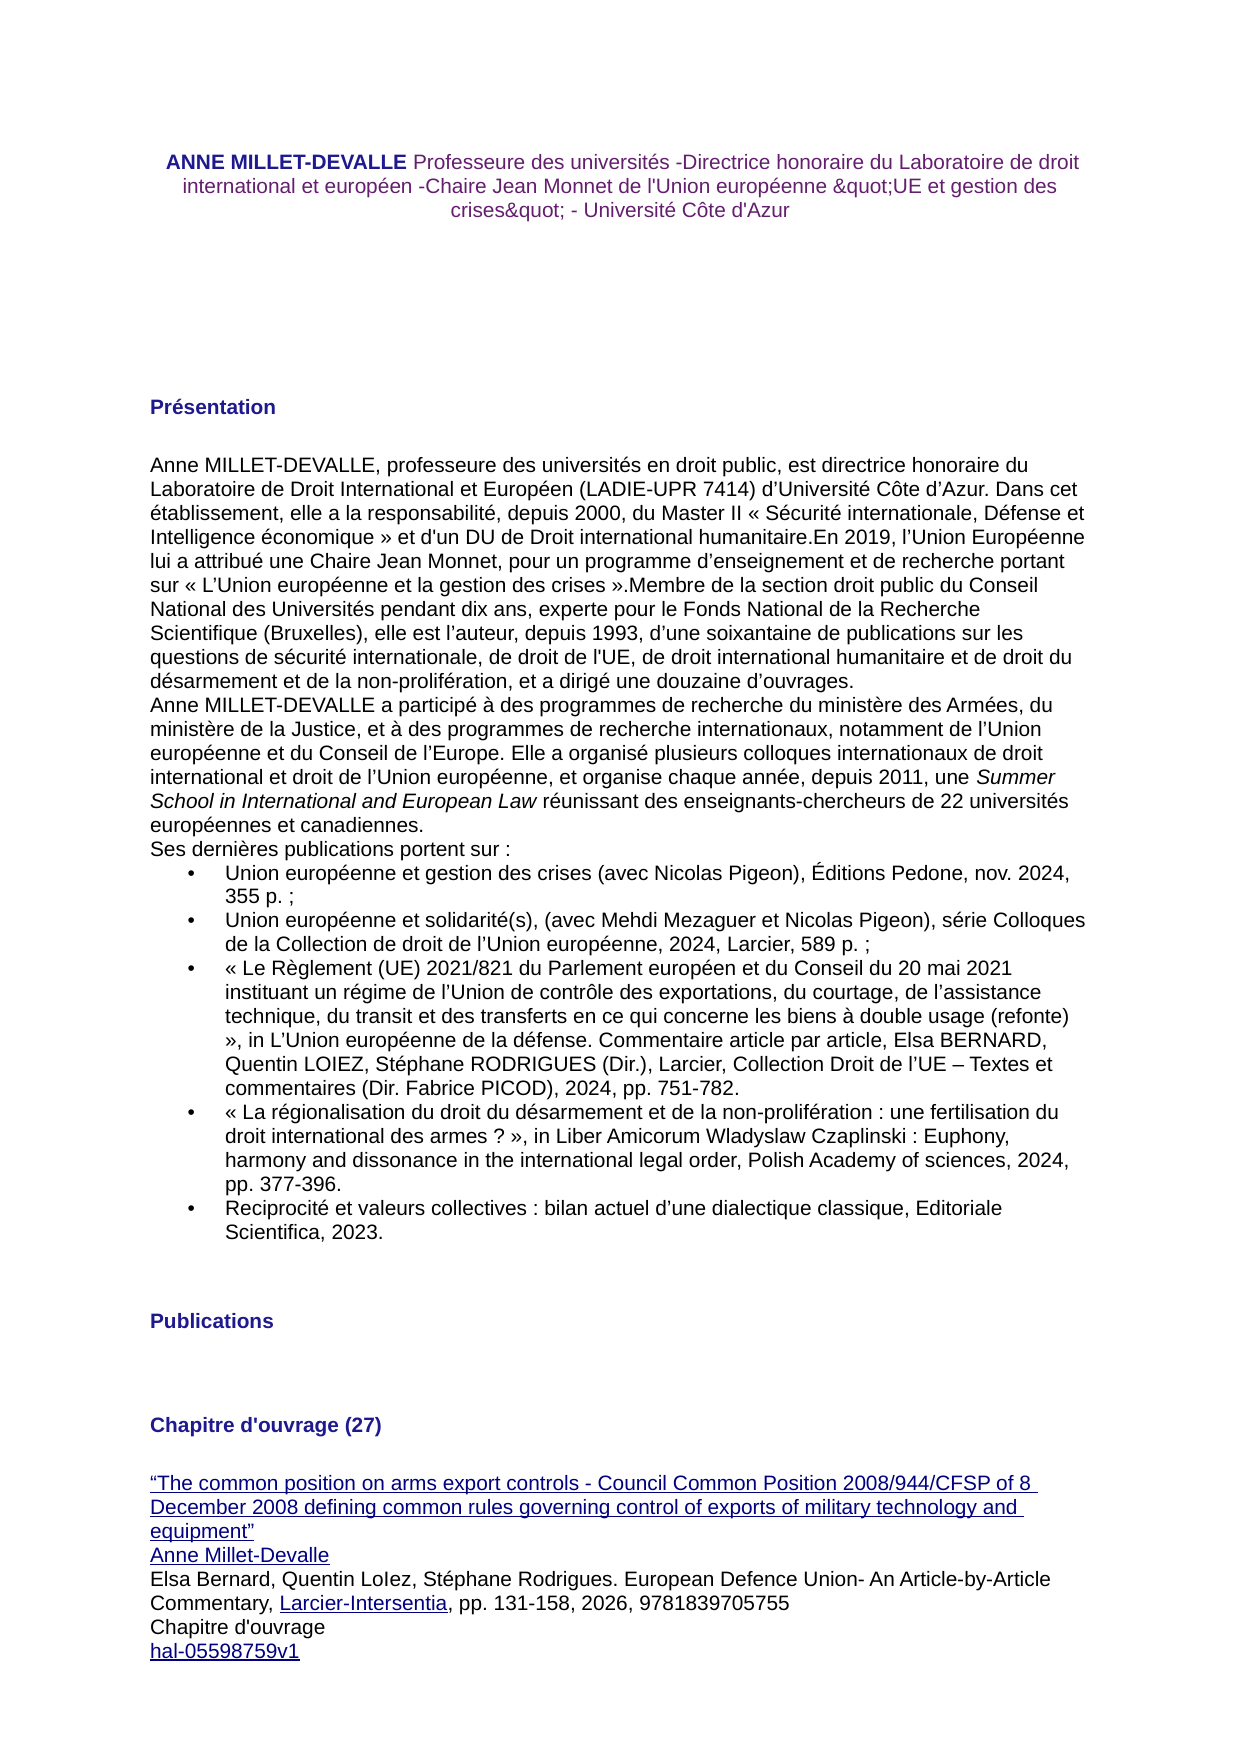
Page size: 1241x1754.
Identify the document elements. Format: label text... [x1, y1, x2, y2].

subtitle Publications [150, 1309, 1090, 1333]
text Ses dernières publications portent sur : [150, 836, 1090, 860]
list Union européenne et gestion des crises (avec Nicolas Pigeon), Éditions Pedone, nov. 2024, 355 p. ; [187, 860, 1090, 908]
text Anne MILLET-DEVALLE a participé à des programmes de recherche du ministère des Armées, du ministère de la Justice, et à des programmes de recherche internationaux, notamment de l’Union européenne et du Conseil de l’Europe. Elle a organisé plusieurs colloques internationaux de droit international et droit de l’Union européenne, et organise chaque année, depuis 2011, une Summer School in International and European Law réunissant des enseignants-chercheurs de 22 universités européennes et canadiennes. [150, 693, 1090, 836]
list Reciprocité et valeurs collectives : bilan actuel d’une dialectique classique, Editoriale Scientifica, 2023. [187, 1196, 1090, 1244]
list « La régionalisation du droit du désarmement et de la non-prolifération : une fertilisation du droit international des armes ? », in Liber Amicorum Wladyslaw Czaplinski : Euphony, harmony and dissonance in the international legal order, Polish Academy of sciences, 2024, pp. 377-396. [187, 1100, 1090, 1196]
list Union européenne et solidarité(s), (avec Mehdi Mezaguer et Nicolas Pigeon), série Colloques de la Collection de droit de l’Union européenne, 2024, Larcier, 589 p. ; [187, 908, 1090, 956]
subtitle Chapitre d'ouvrage (27) [150, 1412, 1090, 1436]
list « Le Règlement (UE) 2021/821 du Parlement européen et du Conseil du 20 mai 2021 instituant un régime de l’Union de contrôle des exportations, du courtage, de l’assistance technique, du transit et des transferts en ce qui concerne les biens à double usage (refonte) », in L’Union européenne de la défense. Commentaire article par article, Elsa BERNARD, Quentin LOIEZ, Stéphane RODRIGUES (Dir.), Larcier, Collection Droit de l’UE – Textes et commentaires (Dir. Fabrice PICOD), 2024, pp. 751-782. [187, 956, 1090, 1100]
table_header “The common position on arms export controls - Council Common Position 2008/944/CFSP of 8 December 2008 defining common rules governing control of exports of military technology and equipment” Anne Millet-Devalle Elsa Bernard, Quentin LoIez, Stéphane Rodrigues. European Defence Union- An Article-by-Article Commentary, Larcier-Intersentia, pp. 131-158, 2026, 9781839705755 Chapitre d'ouvrage hal-05598759v1 [150, 1471, 1090, 1662]
subtitle Présentation [150, 395, 1090, 419]
text Anne MILLET-DEVALLE, professeure des universités en droit public, est directrice honoraire du Laboratoire de Droit International et Européen (LADIE-UPR 7414) d’Université Côte d’Azur. Dans cet établissement, elle a la responsabilité, depuis 2000, du Master II « Sécurité internationale, Défense et Intelligence économique » et d'un DU de Droit international humanitaire.En 2019, l’Union Européenne lui a attribué une Chaire Jean Monnet, pour un programme d’enseignement et de recherche portant sur « L’Union européenne et la gestion des crises ».Membre de la section droit public du Conseil National des Universités pendant dix ans, experte pour le Fonds National de la Recherche Scientifique (Bruxelles), elle est l’auteur, depuis 1993, d’une soixantaine de publications sur les questions de sécurité internationale, de droit de l'UE, de droit international humanitaire et de droit du désarmement et de la non-prolifération, et a dirigé une douzaine d’ouvrages. [150, 453, 1090, 693]
subtitle ANNE MILLET-DEVALLE Professeure des universités -Directrice honoraire du Laboratoire de droit international et européen -Chaire Jean Monnet de l'Union européenne &quot;UE et gestion des crises&quot; - Université Côte d'Azur [150, 150, 1090, 222]
